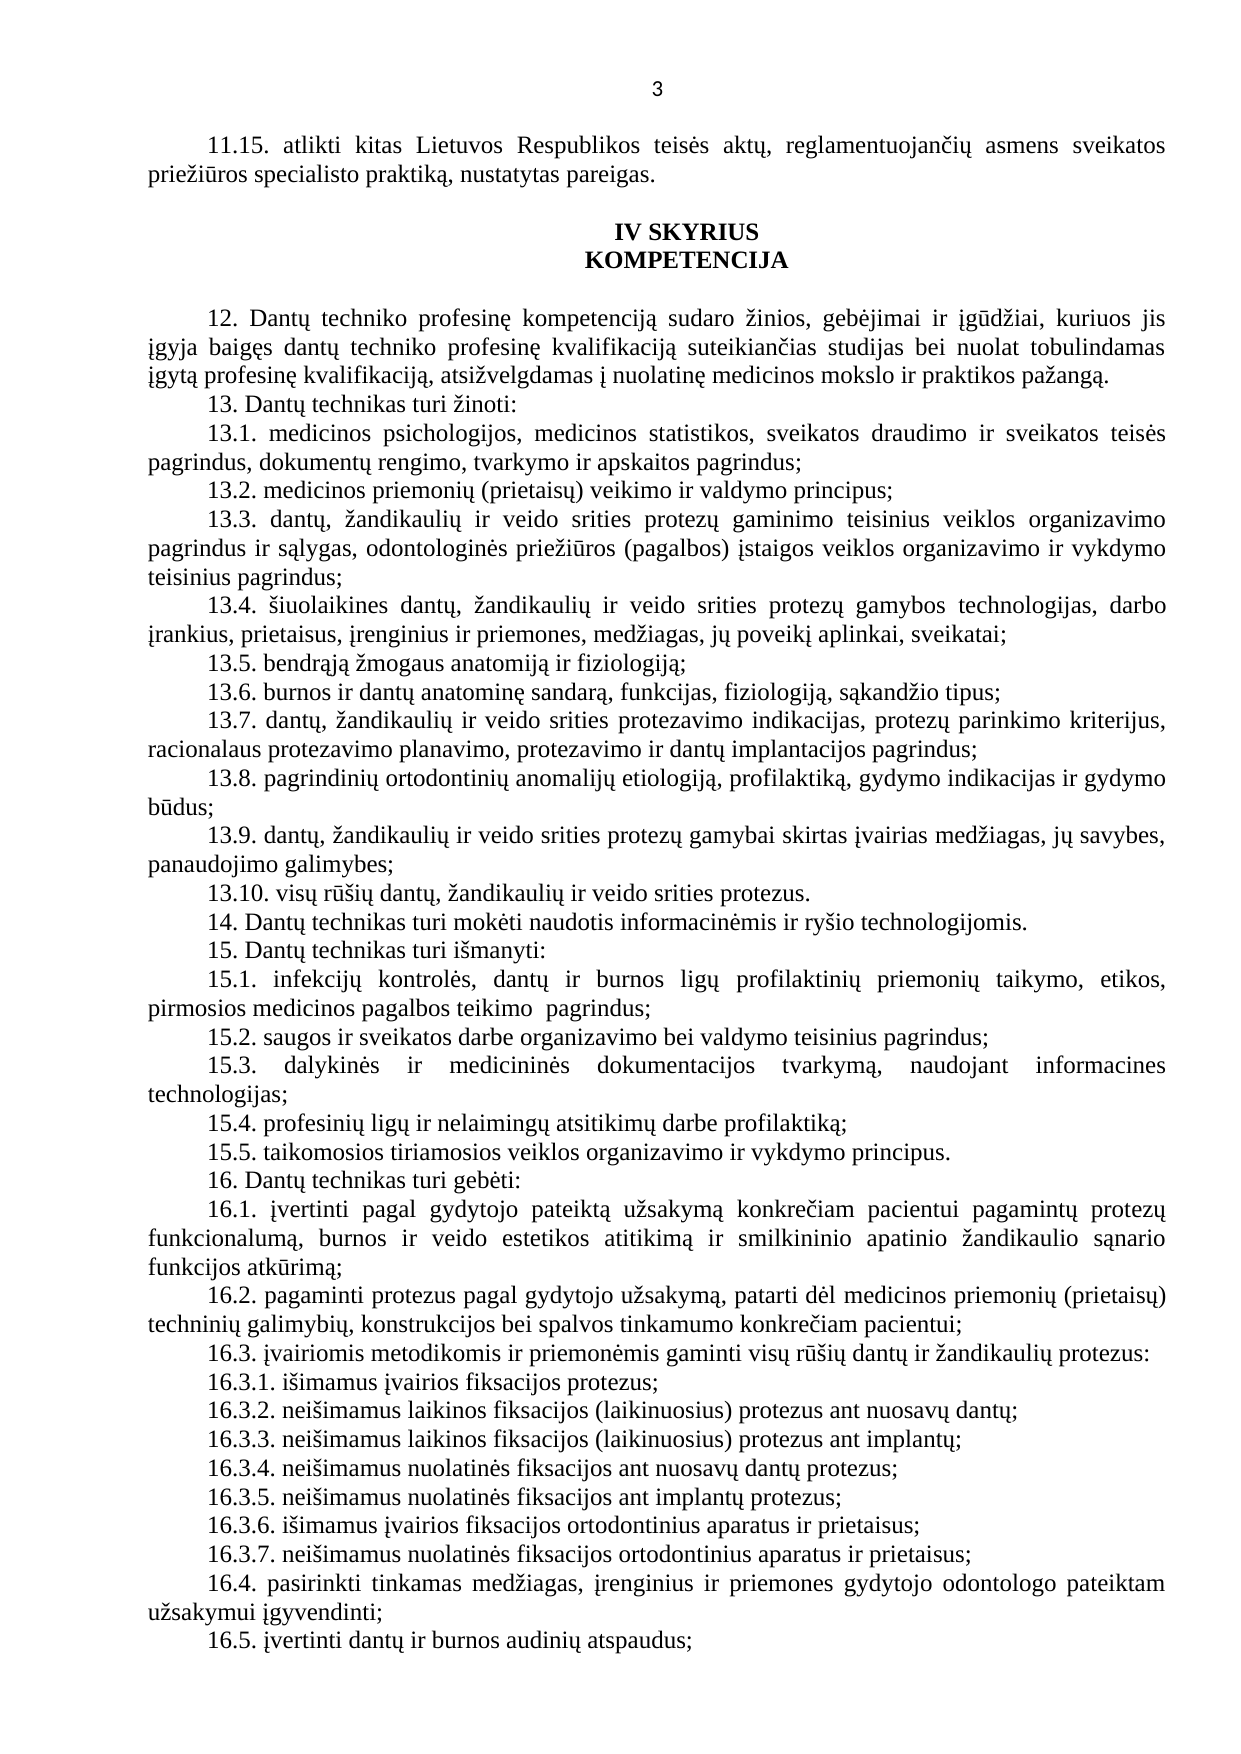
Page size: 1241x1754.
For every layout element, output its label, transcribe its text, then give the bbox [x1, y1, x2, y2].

text 16.3.4. neišimamus nuolatinės fiksacijos ant nuosavų dantų protezus; [148, 1453, 1167, 1482]
text 13.5. bendrąją žmogaus anatomiją ir fiziologiją; [148, 648, 1167, 677]
text 16.3.1. išimamus įvairios fiksacijos protezus; [148, 1367, 1167, 1396]
text 13.8. pagrindinių ortodontinių anomalijų etiologiją, profilaktiką, gydymo indikacijas ir gydymo būdus; [148, 763, 1167, 821]
text 13.4. šiuolaikines dantų, žandikaulių ir veido srities protezų gamybos technologijas, darbo įrankius, prietaisus, įrenginius ir priemones, medžiagas, jų poveikį aplinkai, sveikatai; [148, 591, 1167, 648]
text 15.1. infekcijų kontrolės, dantų ir burnos ligų profilaktinių priemonių taikymo, etikos, pirmosios medicinos pagalbos teikimo pagrindus; [148, 964, 1167, 1022]
text 13.2. medicinos priemonių (prietaisų) veikimo ir valdymo principus; [148, 476, 1167, 504]
text 13.9. dantų, žandikaulių ir veido srities protezų gamybai skirtas įvairias medžiagas, jų savybes, panaudojimo galimybes; [148, 821, 1167, 878]
text 16.1. įvertinti pagal gydytojo pateiktą užsakymą konkrečiam pacientui pagamintų protezų funkcionalumą, burnos ir veido estetikos atitikimą ir smilkininio apatinio žandikaulio sąnario funkcijos atkūrimą; [148, 1194, 1167, 1281]
text 13.7. dantų, žandikaulių ir veido srities protezavimo indikacijas, protezų parinkimo kriterijus, racionalaus protezavimo planavimo, protezavimo ir dantų implantacijos pagrindus; [148, 706, 1167, 763]
text 13.1. medicinos psichologijos, medicinos statistikos, sveikatos draudimo ir sveikatos teisės pagrindus, dokumentų rengimo, tvarkymo ir apskaitos pagrindus; [148, 418, 1167, 476]
text 15.5. taikomosios tiriamosios veiklos organizavimo ir vykdymo principus. [148, 1137, 1167, 1166]
text 16.3.3. neišimamus laikinos fiksacijos (laikinuosius) protezus ant implantų; [148, 1424, 1167, 1453]
text 16. Dantų technikas turi gebėti: [148, 1166, 1167, 1194]
text 16.3.6. išimamus įvairios fiksacijos ortodontinius aparatus ir prietaisus; [148, 1511, 1167, 1539]
text 16.3.2. neišimamus laikinos fiksacijos (laikinuosius) protezus ant nuosavų dantų; [148, 1396, 1167, 1424]
text 15.3. dalykinės ir medicininės dokumentacijos tvarkymą, naudojant informacines technologijas; [148, 1051, 1167, 1108]
text 16.2. pagaminti protezus pagal gydytojo užsakymą, patarti dėl medicinos priemonių (prietaisų) techninių galimybių, konstrukcijos bei spalvos tinkamumo konkrečiam pacientui; [148, 1281, 1167, 1338]
text 16.5. įvertinti dantų ir burnos audinių atspaudus; [148, 1626, 1167, 1654]
text 13. Dantų technikas turi žinoti: [148, 389, 1167, 418]
text 15.4. profesinių ligų ir nelaimingų atsitikimų darbe profilaktiką; [148, 1108, 1167, 1137]
text 13.3. dantų, žandikaulių ir veido srities protezų gaminimo teisinius veiklos organizavimo pagrindus ir sąlygas, odontologinės priežiūros (pagalbos) įstaigos veiklos organizavimo ir vykdymo teisinius pagrindus; [148, 504, 1167, 591]
text 16.3. įvairiomis metodikomis ir priemonėmis gaminti visų rūšių dantų ir žandikaulių protezus: [148, 1338, 1167, 1367]
text 15. Dantų technikas turi išmanyti: [148, 936, 1167, 964]
text 14. Dantų technikas turi mokėti naudotis informacinėmis ir ryšio technologijomis. [148, 907, 1167, 936]
text 16.4. pasirinkti tinkamas medžiagas, įrenginius ir priemones gydytojo odontologo pateiktam užsakymui įgyvendinti; [148, 1568, 1167, 1626]
text KOMPETENCIJA [148, 246, 1167, 274]
text 12. Dantų techniko profesinę kompetenciją sudaro žinios, gebėjimai ir įgūdžiai, kuriuos jis įgyja baigęs dantų techniko profesinę kvalifikaciją suteikiančias studijas bei nuolat tobulindamas įgytą profesinę kvalifikaciją, atsižvelgdamas į nuolatinę medicinos mokslo ir praktikos pažangą. [148, 303, 1167, 389]
text 11.15. atlikti kitas Lietuvos Respublikos teisės aktų, reglamentuojančių asmens sveikatos priežiūros specialisto praktiką, nustatytas pareigas. [148, 131, 1167, 188]
text 13.10. visų rūšių dantų, žandikaulių ir veido srities protezus. [148, 878, 1167, 907]
text 13.6. burnos ir dantų anatominę sandarą, funkcijas, fiziologiją, sąkandžio tipus; [148, 677, 1167, 706]
text IV SKYRIUS [148, 217, 1167, 246]
text 16.3.7. neišimamus nuolatinės fiksacijos ortodontinius aparatus ir prietaisus; [148, 1539, 1167, 1568]
text 16.3.5. neišimamus nuolatinės fiksacijos ant implantų protezus; [148, 1482, 1167, 1511]
text 15.2. saugos ir sveikatos darbe organizavimo bei valdymo teisinius pagrindus; [148, 1022, 1167, 1051]
